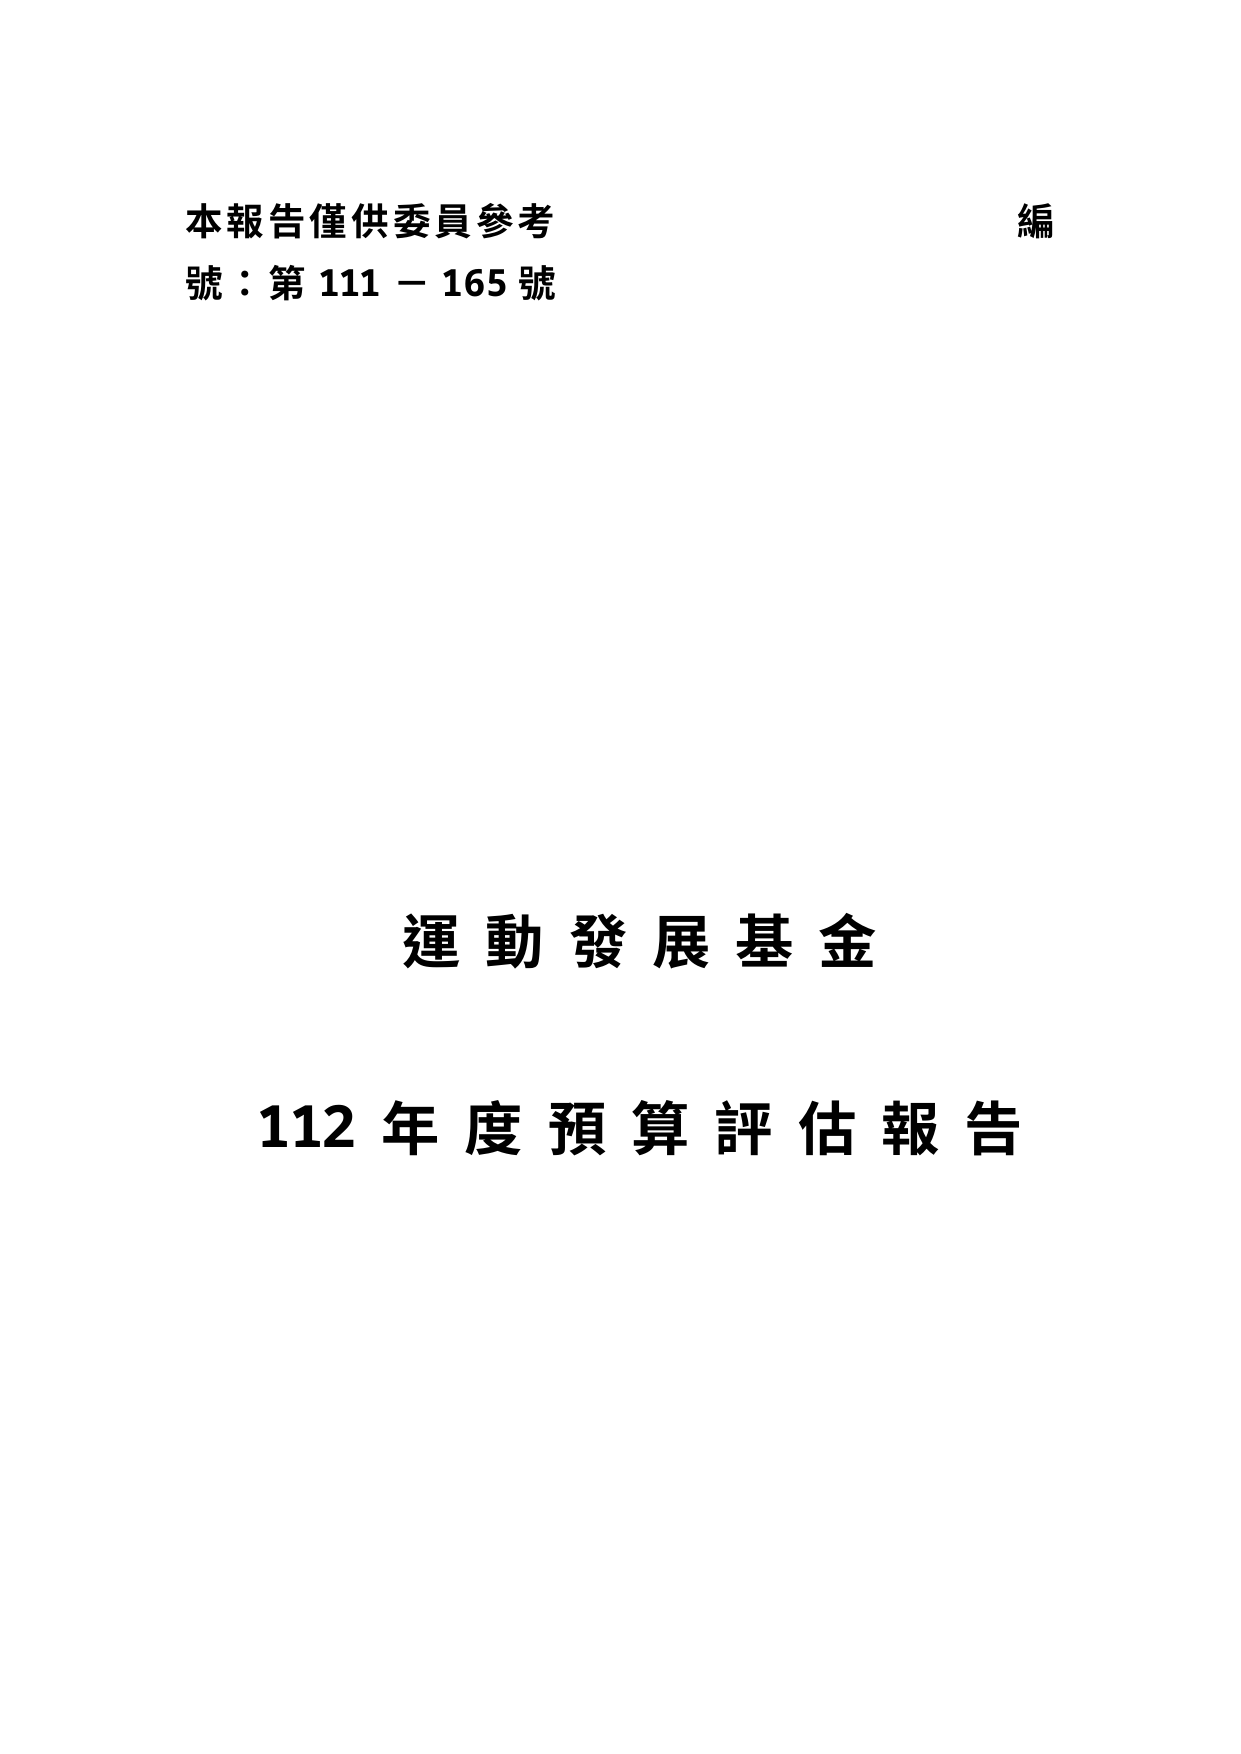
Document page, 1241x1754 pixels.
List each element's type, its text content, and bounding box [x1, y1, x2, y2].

text 112年度預算評估報告 [210, 1052, 1058, 1177]
text 本報告僅供委員參考 編號：第111－165號 [183, 177, 1058, 302]
text 運動發展基金 [210, 865, 1058, 990]
